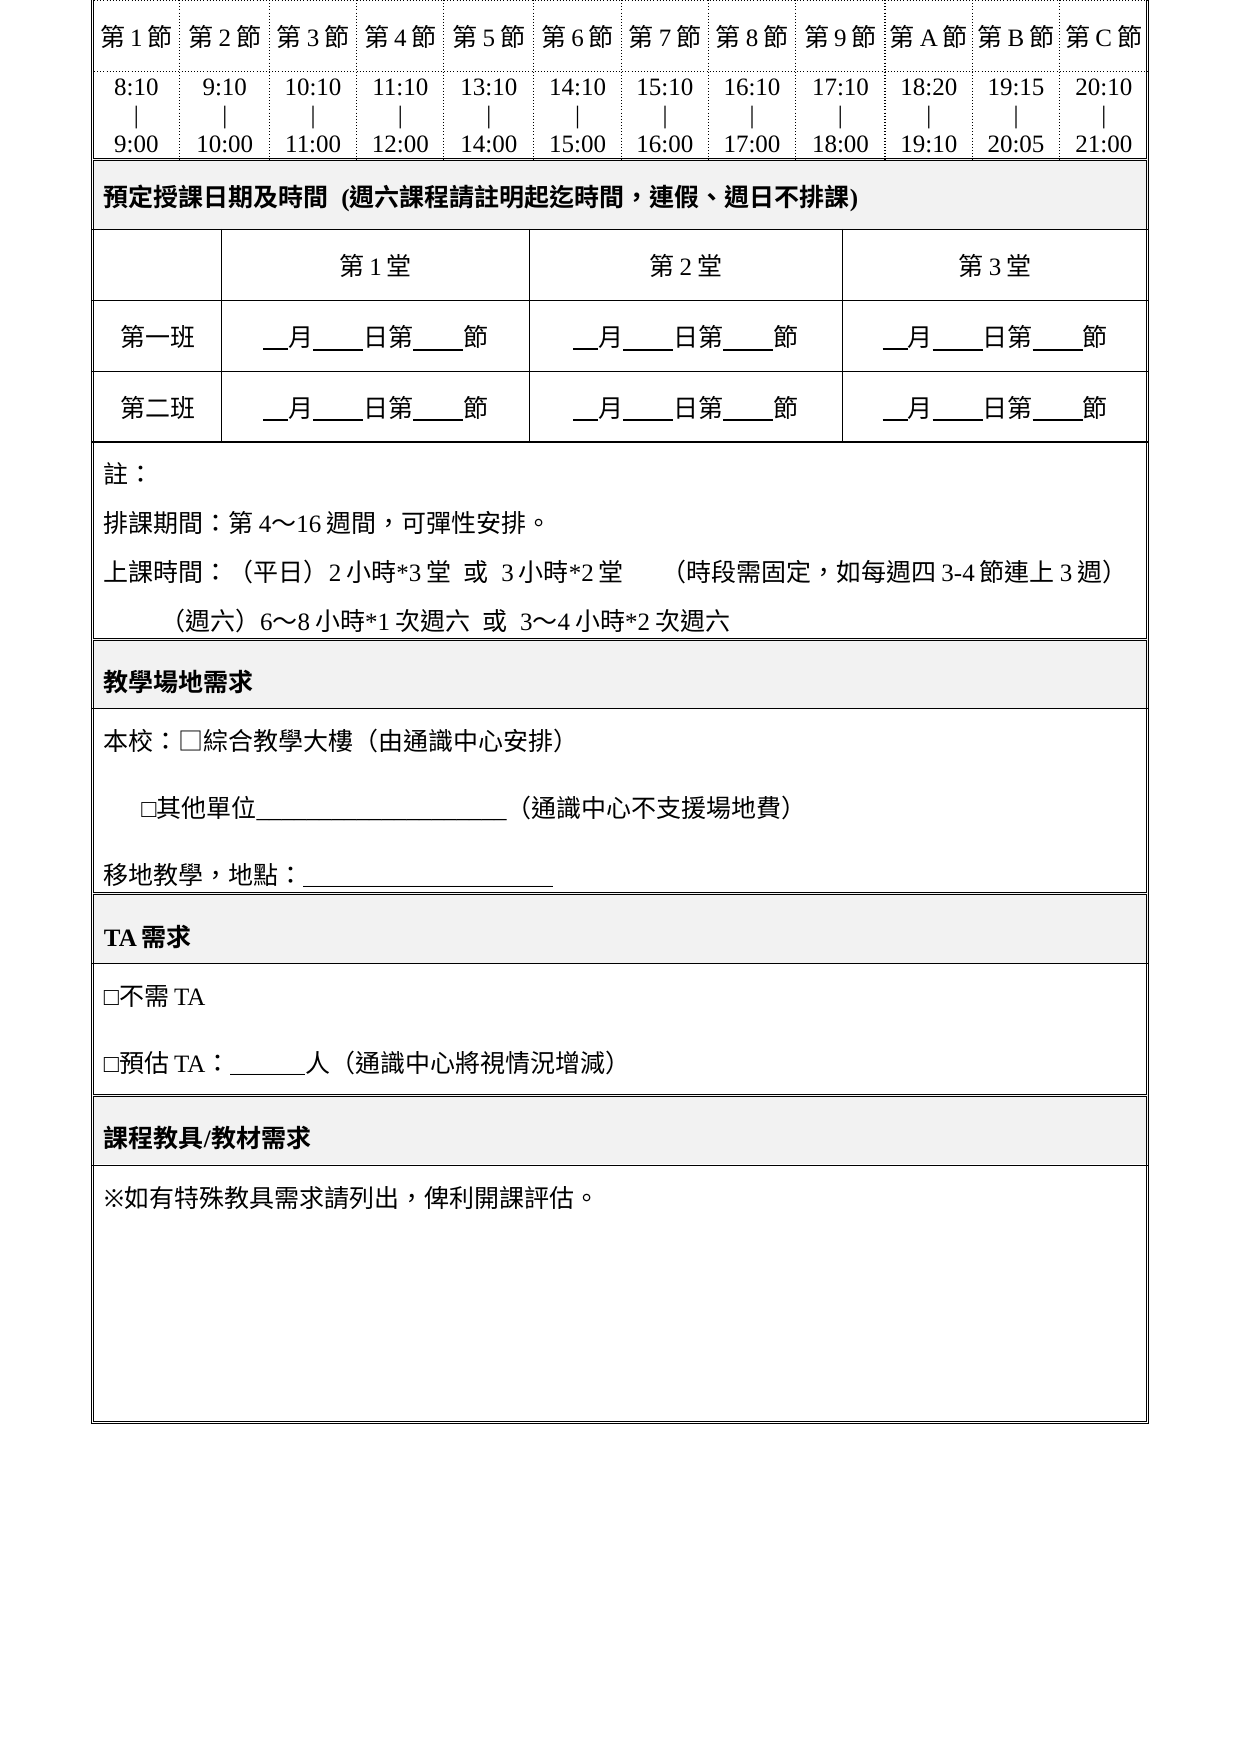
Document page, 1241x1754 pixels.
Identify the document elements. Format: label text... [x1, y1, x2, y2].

table_cell 第二班 [94, 372, 221, 441]
table_cell 第5節 [444, 0, 534, 71]
table_cell 第4節 [356, 0, 444, 71]
table_cell 第2堂 [530, 230, 842, 300]
table_cell 教學場地需求 [94, 641, 1146, 708]
table_cell 月 日第 節 [222, 372, 529, 441]
table_cell 第3節 [269, 0, 356, 71]
table_cell 9:10 | 10:00 [180, 71, 269, 158]
table_cell 月 日第 節 [843, 301, 1146, 371]
table_cell 課程教具/教材需求 [94, 1097, 1146, 1164]
table_cell 第1堂 [222, 230, 529, 300]
table_cell ※如有特殊教具需求請列出，俾利開課評估。 [94, 1166, 1146, 1421]
table_cell 20:10 | 21:00 [1059, 71, 1146, 158]
table_cell 第3堂 [843, 230, 1146, 300]
table_cell □不需TA □預估TA：＿＿＿人（通識中心將視情況增減） [94, 964, 1146, 1094]
table_cell 第A節 [885, 0, 972, 71]
table_cell [94, 230, 221, 300]
table_cell 第9節 [795, 0, 885, 71]
table_cell 第B節 [972, 0, 1059, 71]
table_cell 月 日第 節 [222, 301, 529, 371]
table_cell 第7節 [621, 0, 708, 71]
table_cell 第C節 [1059, 0, 1146, 71]
table_cell TA需求 [94, 895, 1146, 963]
table_cell 第1節 [94, 0, 180, 71]
table_cell 註： 排課期間：第4～16週間，可彈性安排。 上課時間：（平日）2小時*3堂 或 3小時*2堂 （時段需固定，如每週四3-4節連上3週） （週六）6～8小時*1次週六 或 3～4小時*2次週六 [94, 443, 1146, 637]
table_cell 15:10 | 16:00 [621, 71, 708, 158]
table_cell 第8節 [708, 0, 795, 71]
table_cell 16:10 | 17:00 [708, 71, 795, 158]
table_cell 預定授課日期及時間 (週六課程請註明起迄時間，連假、週日不排課) [94, 161, 1146, 229]
table_cell 19:15 | 20:05 [972, 71, 1059, 158]
table_cell 本校：□綜合教學大樓（由通識中心安排） □其他單位____________________（通識中心不支援場地費） 移地教學，地點：＿＿＿＿＿＿＿＿＿＿ [94, 709, 1146, 892]
table_cell 8:10 | 9:00 [94, 71, 180, 158]
table_cell 月 日第 節 [843, 372, 1146, 441]
table_cell 第6節 [534, 0, 621, 71]
table_cell 13:10 | 14:00 [444, 71, 534, 158]
table_cell 17:10 | 18:00 [795, 71, 885, 158]
table_cell 14:10 | 15:00 [534, 71, 621, 158]
table_cell 11:10 | 12:00 [356, 71, 444, 158]
table_cell 月 日第 節 [530, 301, 842, 371]
table_cell 10:10 | 11:00 [269, 71, 356, 158]
table_cell 18:20 | 19:10 [885, 71, 972, 158]
table_cell 第一班 [94, 301, 221, 371]
table_cell 月 日第 節 [530, 372, 842, 441]
table_cell 第2節 [180, 0, 269, 71]
